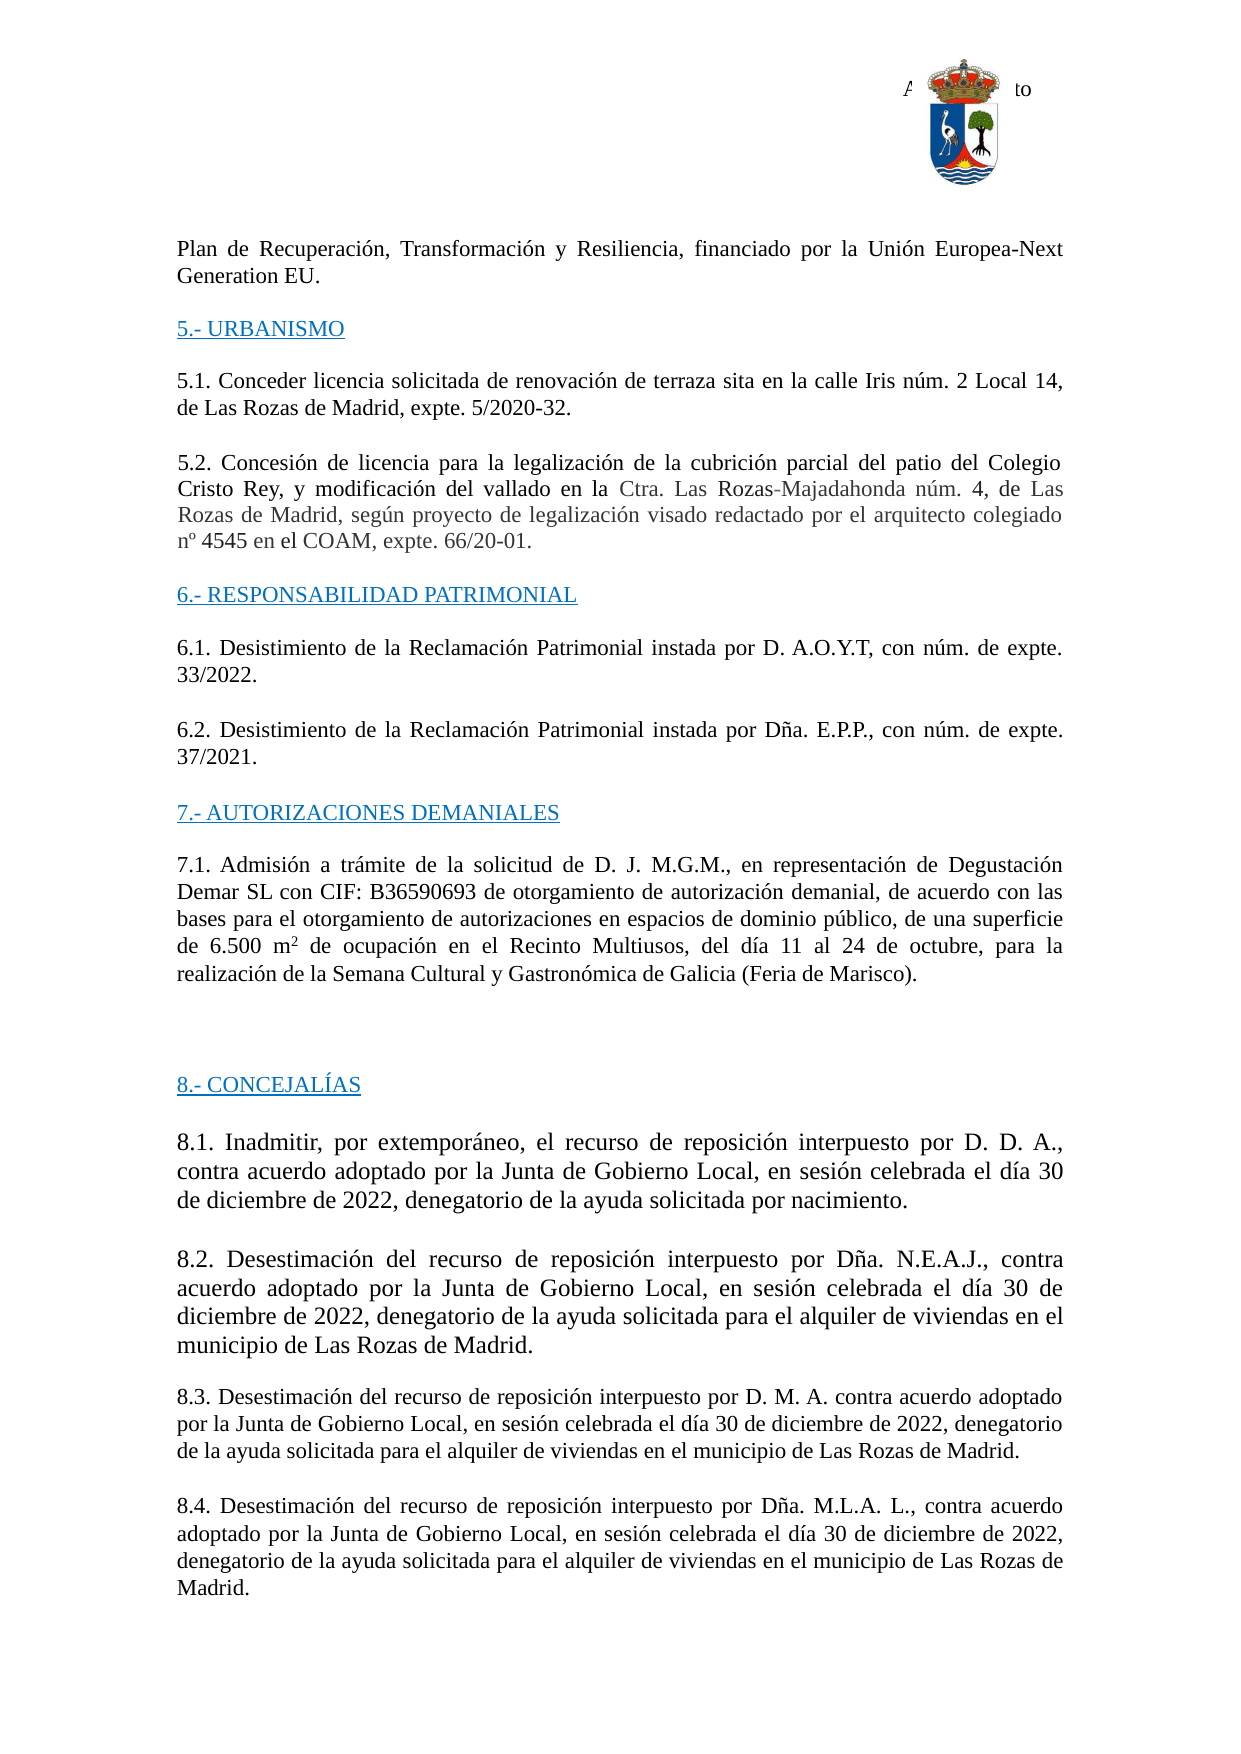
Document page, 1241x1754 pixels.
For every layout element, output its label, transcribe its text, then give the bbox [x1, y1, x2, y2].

text 8.3. Desestimación del recurso de reposición interpuesto por D. M. A. contra acuerdo adoptado por la Junta de Gobierno Local, en sesión celebrada el día 30 de diciembre de 2022, denegatorio de la ayuda solicitada para el alquiler de viviendas en el municipio de Las Rozas de Madrid. [177, 1383, 1065, 1463]
text 8.1. Inadmitir, por extemporáneo, el recurso de reposición interpuesto por D. D. A., contra acuerdo adoptado por la Junta de Gobierno Local, en sesión celebrada el día 30 de diciembre de 2022, denegatorio de la ayuda solicitada por nacimiento. [177, 1128, 1065, 1213]
subtitle 7.- AUTORIZACIONES DEMANIALES [177, 799, 1072, 825]
text Plan de Recuperación, Transformación y Resiliencia, financiado por la Unión Europea-Next Generation EU. [177, 235, 1065, 289]
text 8.4. Desestimación del recurso de reposición interpuesto por Dña. M.L.A. L., contra acuerdo adoptado por la Junta de Gobierno Local, en sesión celebrada el día 30 de diciembre de 2022, denegatorio de la ayuda solicitada para el alquiler de viviendas en el municipio de Las Rozas de Madrid. [177, 1492, 1065, 1600]
subtitle 5.- URBANISMO [177, 315, 1072, 341]
subtitle 8.- CONCEJALÍAS [177, 1072, 1072, 1098]
text 7.1. Admisión a trámite de la solicitud de D. J. M.G.M., en representación de Degustación Demar SL con CIF: B36590693 de otorgamiento de autorización demanial, de acuerdo con las bases para el otorgamiento de autorizaciones en espacios de dominio público, de una superficie de 6.500 m2 de ocupación en el Recinto Multiusos, del día 11 al 24 de octubre, para la realización de la Semana Cultural y Gastronómica de Galicia (Feria de Marisco). [177, 851, 1065, 986]
text 5.2. Concesión de licencia para la legalización de la cubrición parcial del patio del Colegio Cristo Rey, y modificación del vallado en la Ctra. Las Rozas-Majadahonda núm. 4, de Las Rozas de Madrid, según proyecto de legalización visado redactado por el arquitecto colegiado nº 4545 en el COAM, expte. 66/20-01. [177, 450, 1063, 553]
subtitle 6.- RESPONSABILIDAD PATRIMONIAL [177, 581, 1072, 608]
text 8.2. Desestimación del recurso de reposición interpuesto por Dña. N.E.A.J., contra acuerdo adoptado por la Junta de Gobierno Local, en sesión celebrada el día 30 de diciembre de 2022, denegatorio de la ayuda solicitada para el alquiler de viviendas en el municipio de Las Rozas de Madrid. [177, 1244, 1065, 1358]
text 6.1. Desistimiento de la Reclamación Patrimonial instada por D. A.O.Y.T, con núm. de expte. 33/2022. [177, 634, 1065, 687]
text 6.2. Desistimiento de la Reclamación Patrimonial instada por Dña. E.P.P., con núm. de expte. 37/2021. [177, 716, 1065, 770]
text 5.1. Conceder licencia solicitada de renovación de terraza sita en la calle Iris núm. 2 Local 14, de Las Rozas de Madrid, expte. 5/2020-32. [177, 367, 1065, 421]
